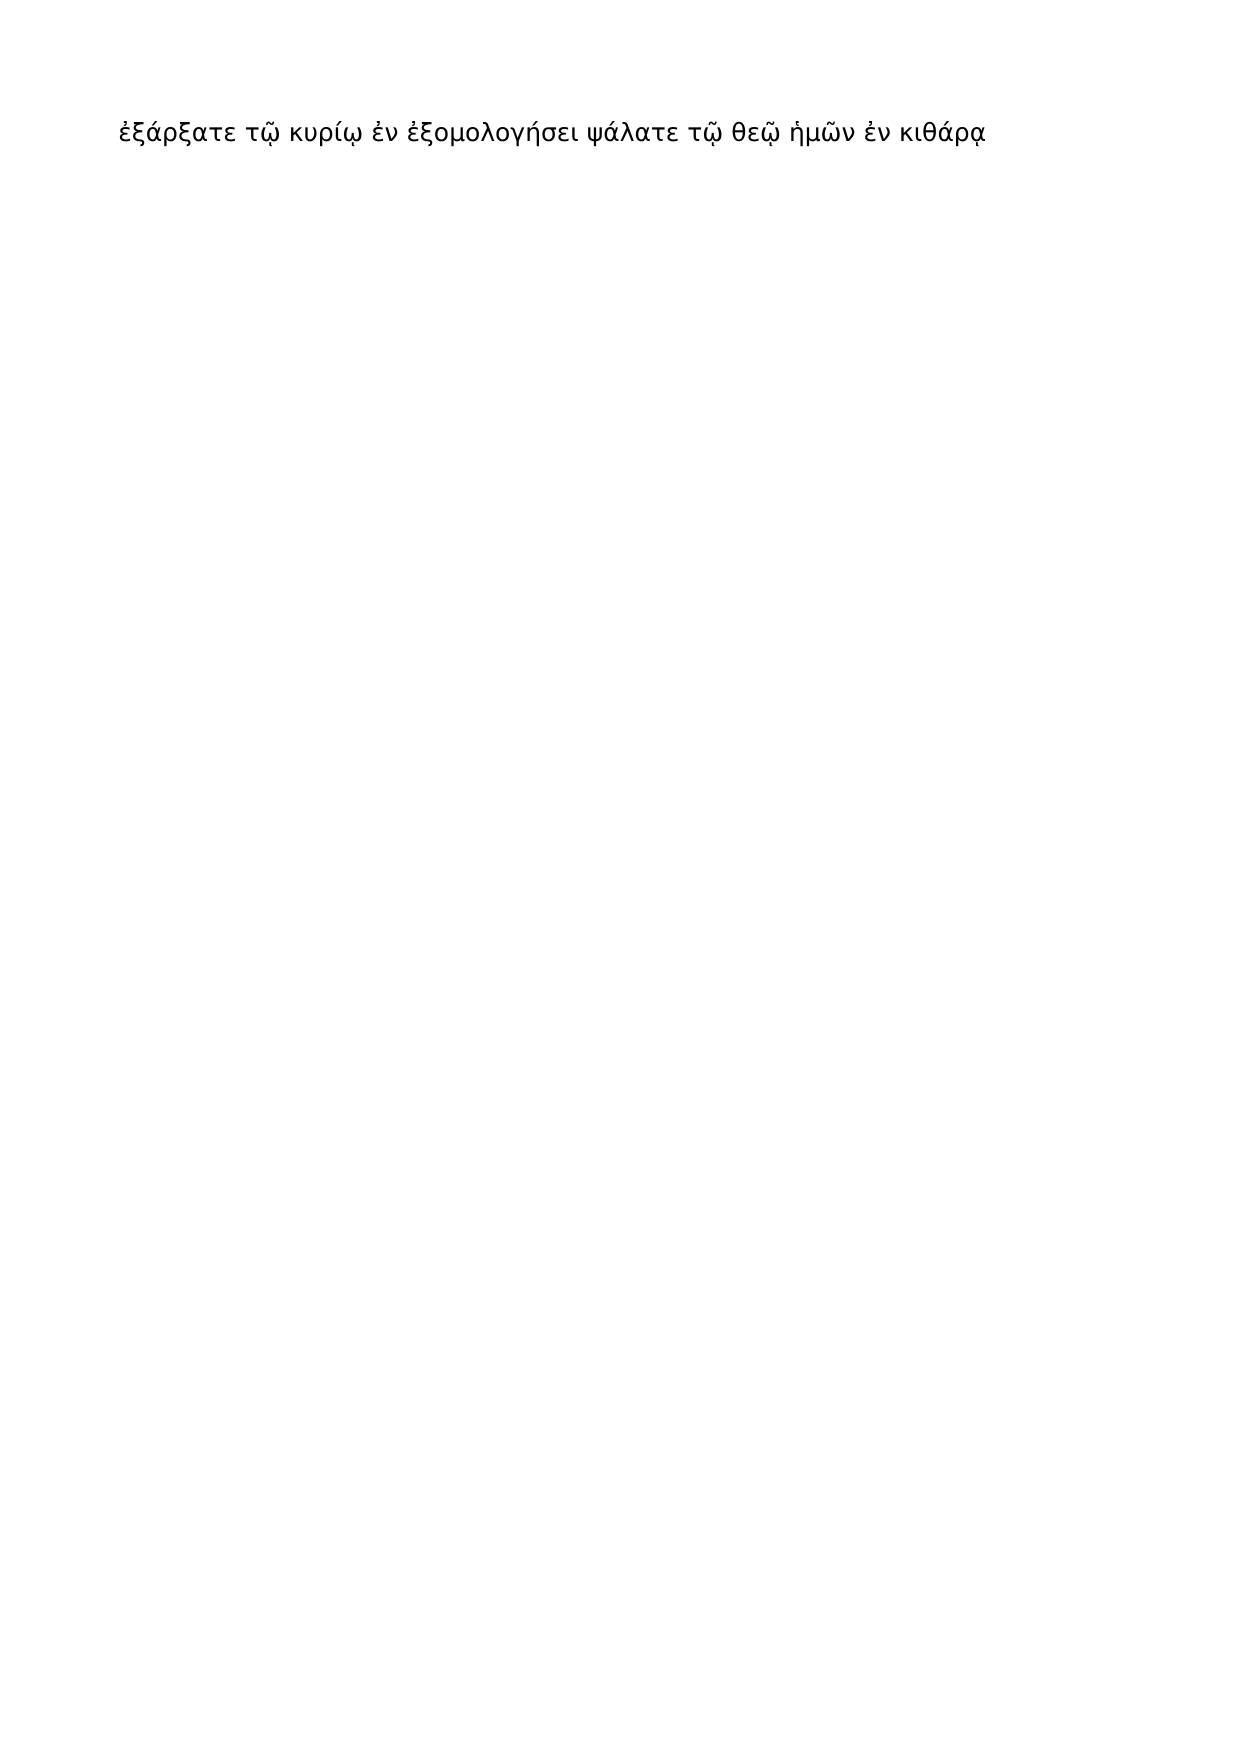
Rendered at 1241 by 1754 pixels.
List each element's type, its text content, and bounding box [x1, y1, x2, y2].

text ἐξάρξατε τῷ κυρίῳ ἐν ἐξομολογήσει ψάλατε τῷ θεῷ ἡμῶν ἐν κιθάρᾳ [118, 118, 1122, 147]
